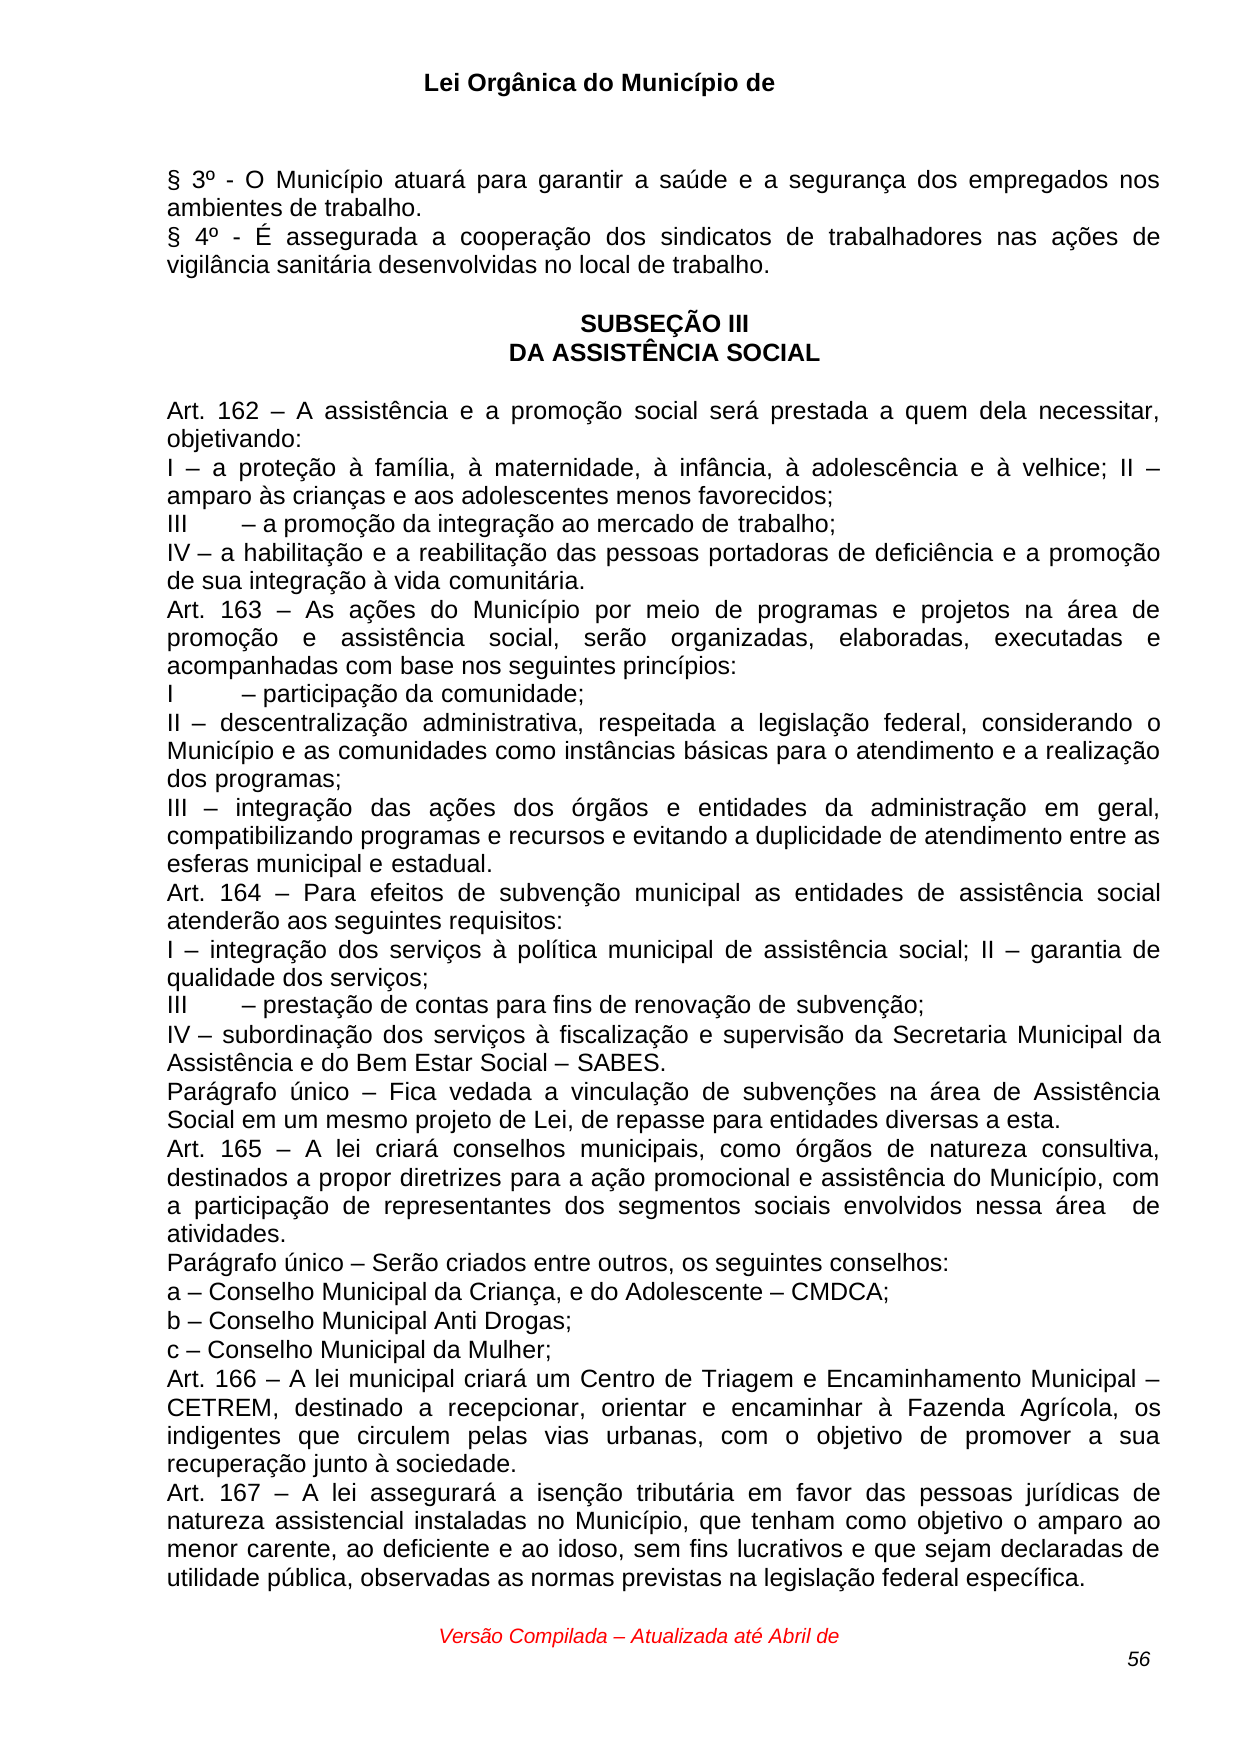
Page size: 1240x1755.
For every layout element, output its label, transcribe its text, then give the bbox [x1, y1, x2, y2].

text Art. 164 – Para efeitos de subvenção municipal as entidades de assistência social atenderão aos seguintes requisitos: [167, 878, 1162, 935]
text Art. 163 – As ações do Município por meio de programas e projetos na área de promoção e assistência social, serão organizadas, elaboradas, executadas e acompanhadas com base nos seguintes princípios: [167, 595, 1162, 680]
subtitle DA ASSISTÊNCIA SOCIAL [167, 338, 1162, 367]
list – a promoção da integração ao mercado de trabalho; [167, 510, 1162, 538]
text Parágrafo único – Serão criados entre outros, os seguintes conselhos: [167, 1248, 1162, 1277]
list – subordinação dos serviços à fiscalização e supervisão da Secretaria Municipal da Assistência e do Bem Estar Social – SABES. [167, 1019, 1162, 1077]
text I – a proteção à família, à maternidade, à infância, à adolescência e à velhice; II – amparo às crianças e aos adolescentes menos favorecidos; [167, 453, 1162, 510]
text Art. 165 – A lei criará conselhos municipais, como órgãos de natureza consultiva, destinados a propor diretrizes para a ação promocional e assistência do Município, com a participação de representantes dos segmentos sociais envolvidos nessa área de atividades. [167, 1134, 1162, 1248]
text Art. 162 – A assistência e a promoção social será prestada a quem dela necessitar, objetivando: [167, 396, 1162, 453]
list – a habilitação e a reabilitação das pessoas portadoras de deficiência e a promoção de sua integração à vida comunitária. [167, 538, 1162, 595]
list – participação da comunidade; [167, 680, 1162, 708]
list – prestação de contas para fins de renovação de subvenção; [167, 992, 1162, 1019]
subtitle SUBSEÇÃO III [167, 308, 1162, 338]
text c – Conselho Municipal da Mulher; [167, 1335, 1162, 1364]
list – descentralização administrativa, respeitada a legislação federal, considerando o Município e as comunidades como instâncias básicas para o atendimento e a realização dos programas; [167, 708, 1162, 793]
text Art. 167 – A lei assegurará a isenção tributária em favor das pessoas jurídicas de natureza assistencial instaladas no Município, que tenham como objetivo o amparo ao menor carente, ao deficiente e ao idoso, sem fins lucrativos e que sejam declaradas de utilidade pública, observadas as normas previstas na legislação federal específica. [167, 1478, 1162, 1592]
text § 3º - O Município atuará para garantir a saúde e a segurança dos empregados nos ambientes de trabalho. [167, 165, 1162, 222]
text Art. 166 – A lei municipal criará um Centro de Triagem e Encaminhamento Municipal – CETREM, destinado a recepcionar, orientar e encaminhar à Fazenda Agrícola, os indigentes que circulem pelas vias urbanas, com o objetivo de promover a sua recuperação junto à sociedade. [167, 1364, 1162, 1478]
text a – Conselho Municipal da Criança, e do Adolescente – CMDCA; [167, 1277, 1162, 1306]
list – integração das ações dos órgãos e entidades da administração em geral, compatibilizando programas e recursos e evitando a duplicidade de atendimento entre as esferas municipal e estadual. [167, 793, 1162, 878]
text Parágrafo único – Fica vedada a vinculação de subvenções na área de Assistência Social em um mesmo projeto de Lei, de repasse para entidades diversas a esta. [167, 1077, 1162, 1134]
text I – integração dos serviços à política municipal de assistência social; II – garantia de qualidade dos serviços; [167, 935, 1162, 992]
text § 4º - É assegurada a cooperação dos sindicatos de trabalhadores nas ações de vigilância sanitária desenvolvidas no local de trabalho. [167, 222, 1162, 279]
text b – Conselho Municipal Anti Drogas; [167, 1306, 1162, 1335]
